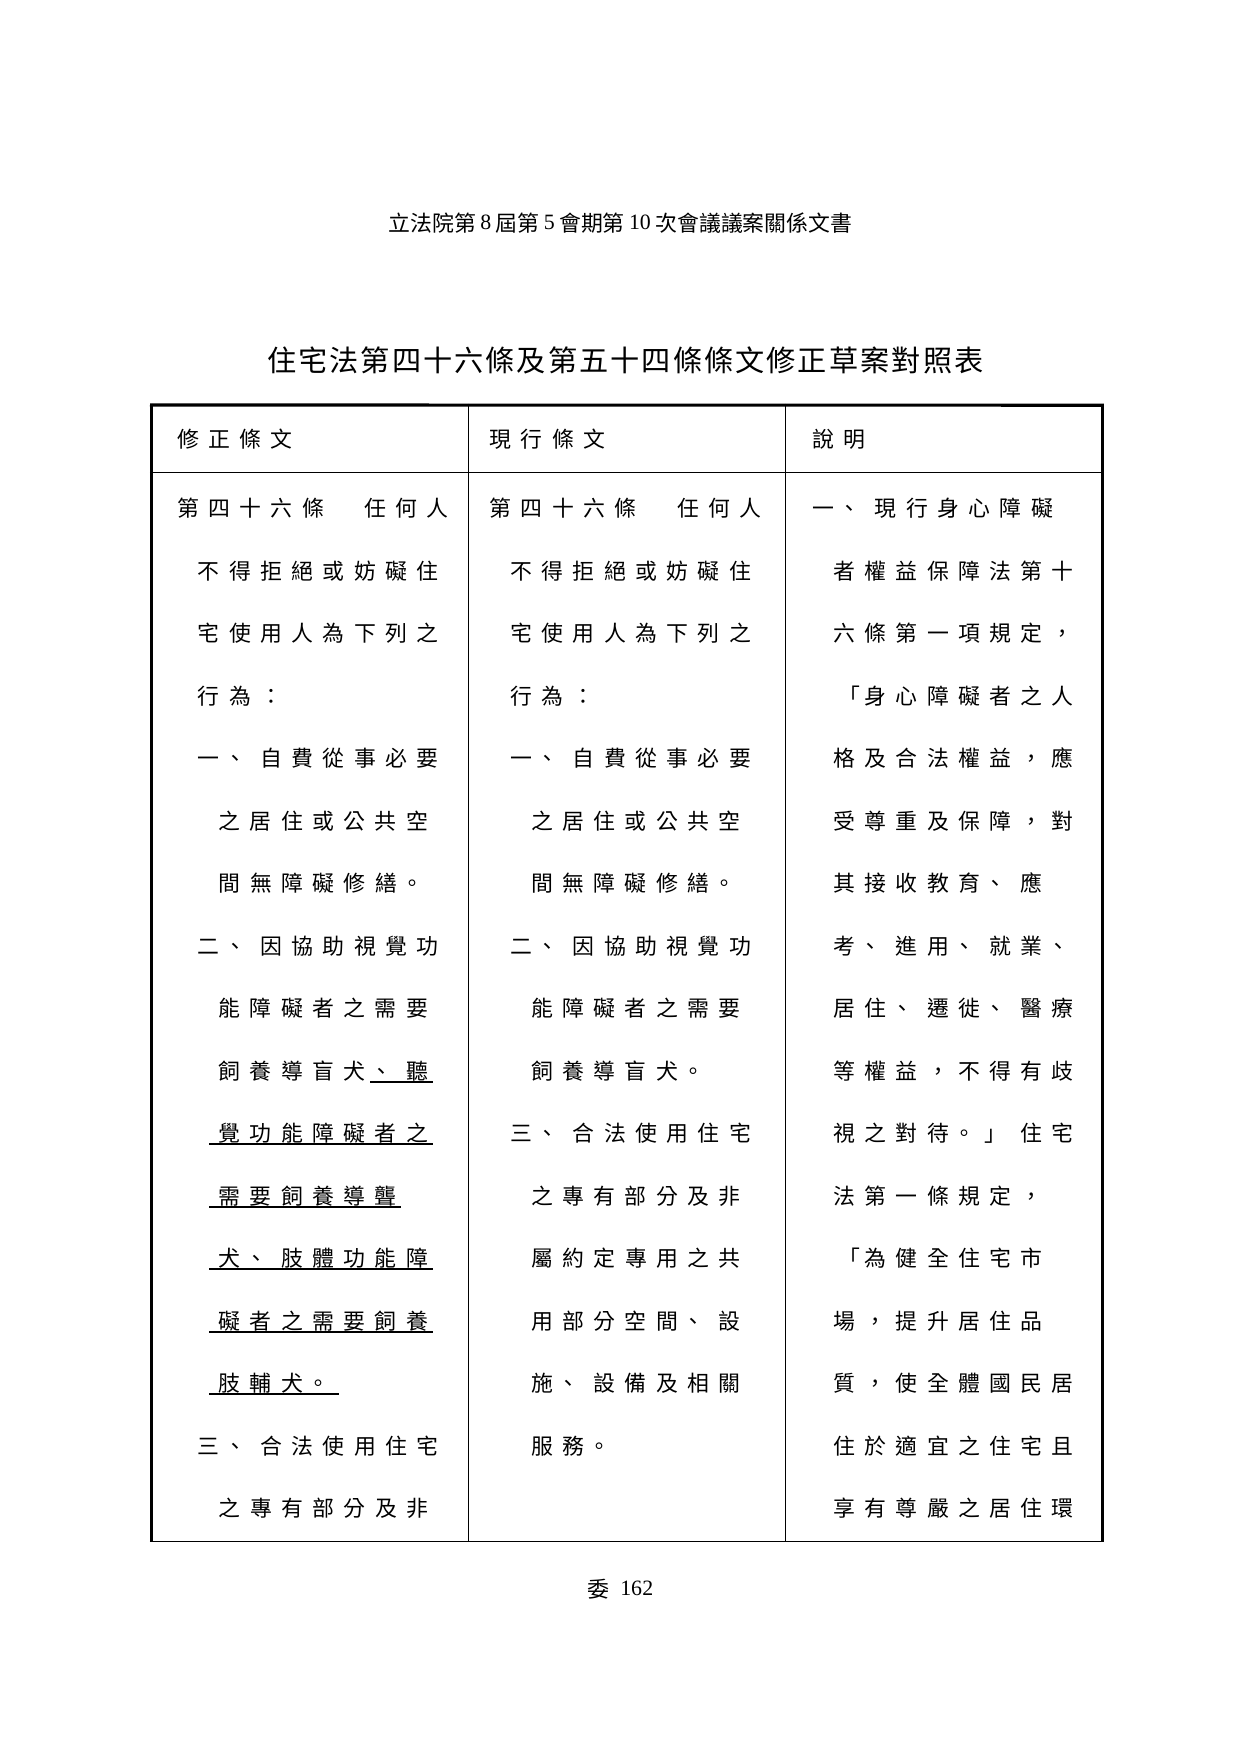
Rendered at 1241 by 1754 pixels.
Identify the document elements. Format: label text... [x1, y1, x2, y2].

table_cell 現行條文 [469, 407, 785, 472]
table_cell 修正條文 [153, 407, 468, 472]
table_cell 第四十六條 任何人不得拒絕或妨礙住宅使用人為下列之行為： 一、自費從事必要之居住或公共空間無障礙修繕。 二、因協助視覺功能障礙者之需要飼養導盲犬、聽覺功能障礙者之需要飼養導聾犬、肢體功能障礙者之需要飼養肢輔犬。 三、合法使用住宅之專有部分及非 [153, 473, 468, 1541]
table_header 住宅法第四十六條及第五十四條條文修正草案對照表 [151, 313, 1102, 403]
table_cell 一、現行身心障礙者權益保障法第十六條第一項規定，「身心障礙者之人格及合法權益，應受尊重及保障，對其接收教育、應考、進用、就業、居住、遷徙、醫療等權益，不得有歧視之對待。」住宅法第一條規定，「為健全住宅市場，提升居住品質，使全體國民居住於適宜之住宅且享有尊嚴之居住環 [786, 473, 1101, 1541]
table_cell 第四十六條 任何人不得拒絕或妨礙住宅使用人為下列之行為： 一、自費從事必要之居住或公共空間無障礙修繕。 二、因協助視覺功能障礙者之需要飼養導盲犬。 三、合法使用住宅之專有部分及非屬約定專用之共用部分空間、設施、設備及相關服務。 [469, 473, 785, 1541]
table_cell 說明 [786, 407, 1101, 472]
